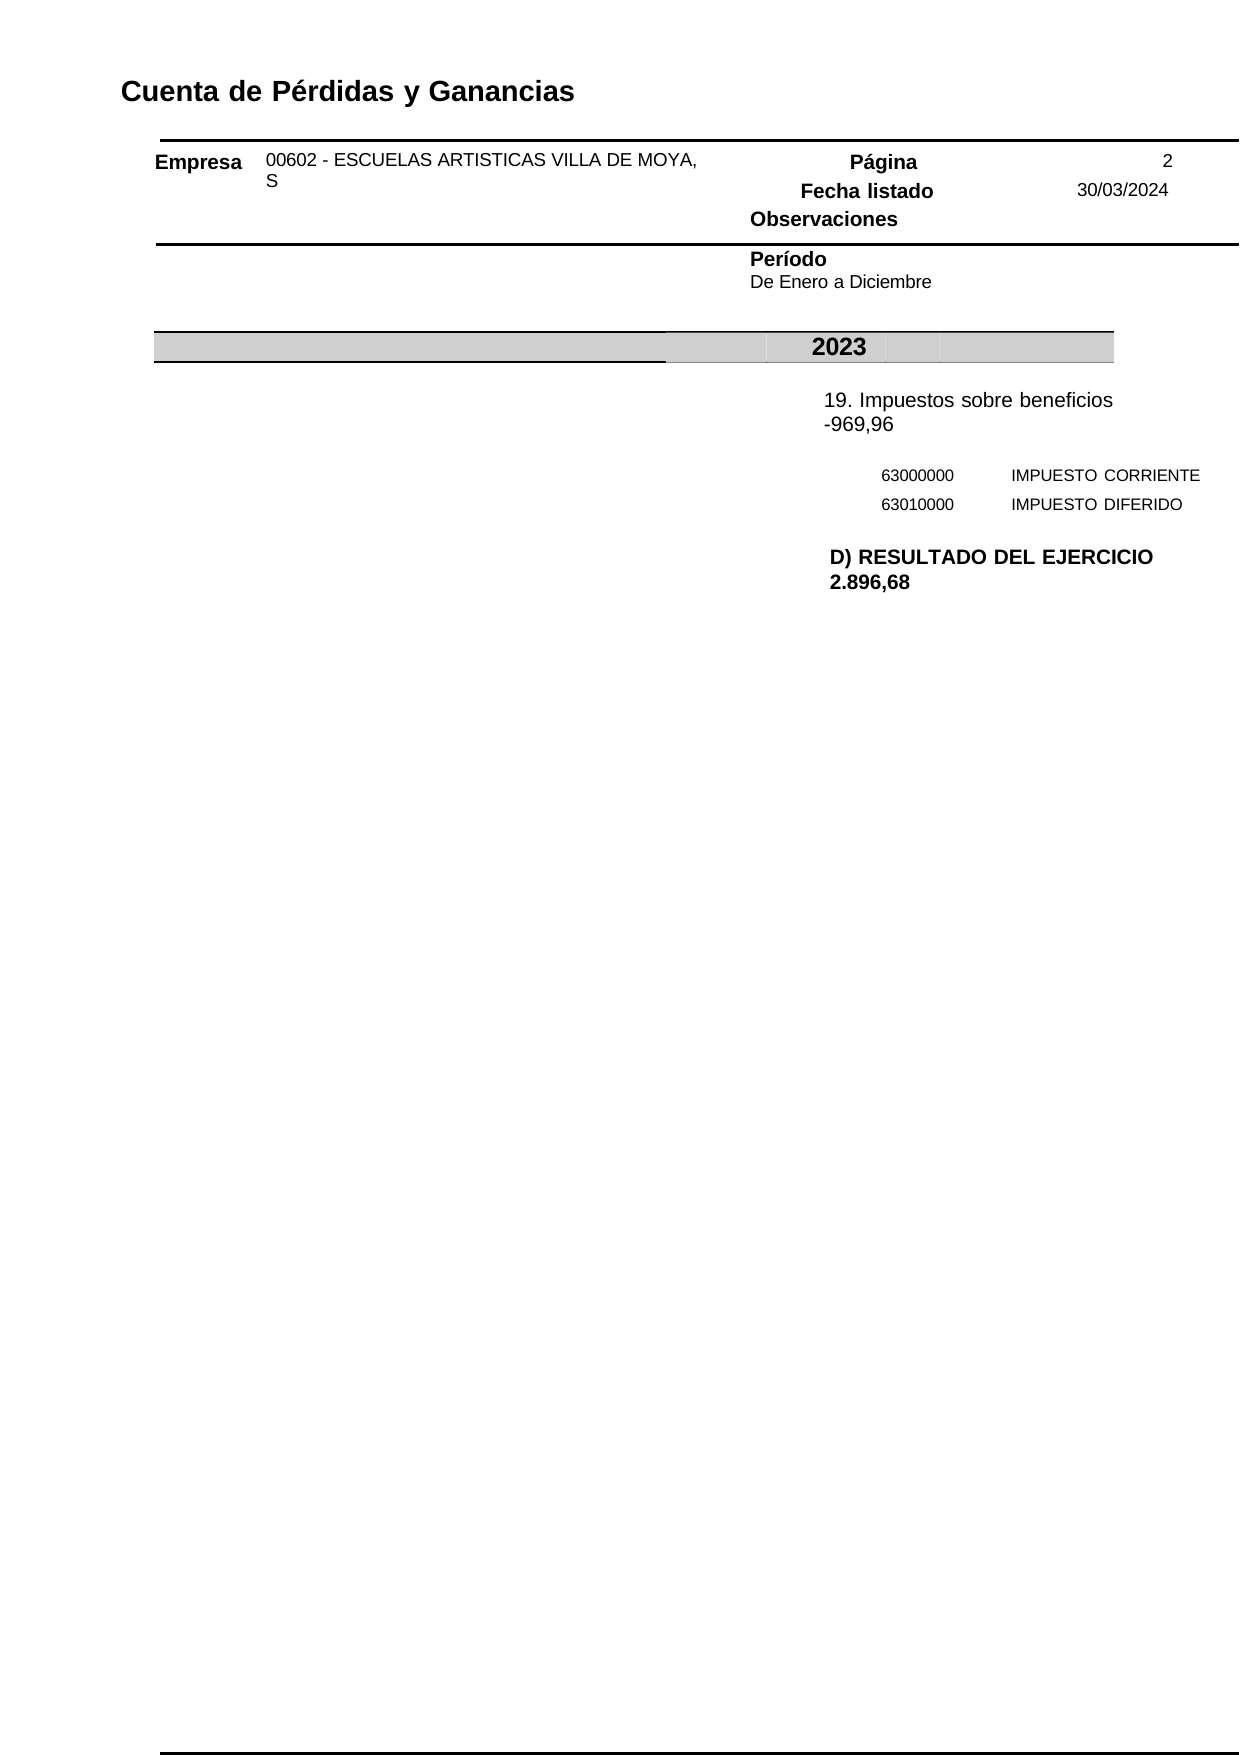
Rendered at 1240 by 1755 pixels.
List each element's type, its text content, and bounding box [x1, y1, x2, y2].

text Fecha listado 30/03/2024 [800, 178, 1206, 203]
text 19. Impuestos sobre beneficios -969,96 [824, 388, 1206, 436]
table_cell IMPUESTO DIFERIDO [983, 491, 1240, 525]
text Empresa [154, 149, 243, 173]
text Observaciones [750, 207, 1206, 243]
table_header IMPUESTO CORRIENTE [983, 457, 1240, 491]
text Página 2 [849, 149, 1206, 174]
subtitle D) RESULTADO DEL EJERCICIO 2.896,68 [829, 545, 1206, 594]
text Período De Enero a Diciembre [750, 246, 1206, 294]
text 00602 - ESCUELAS ARTISTICAS VILLA DE MOYA, S [266, 148, 714, 192]
table_header 63000000 [876, 457, 983, 491]
table_cell 63010000 [876, 491, 983, 525]
